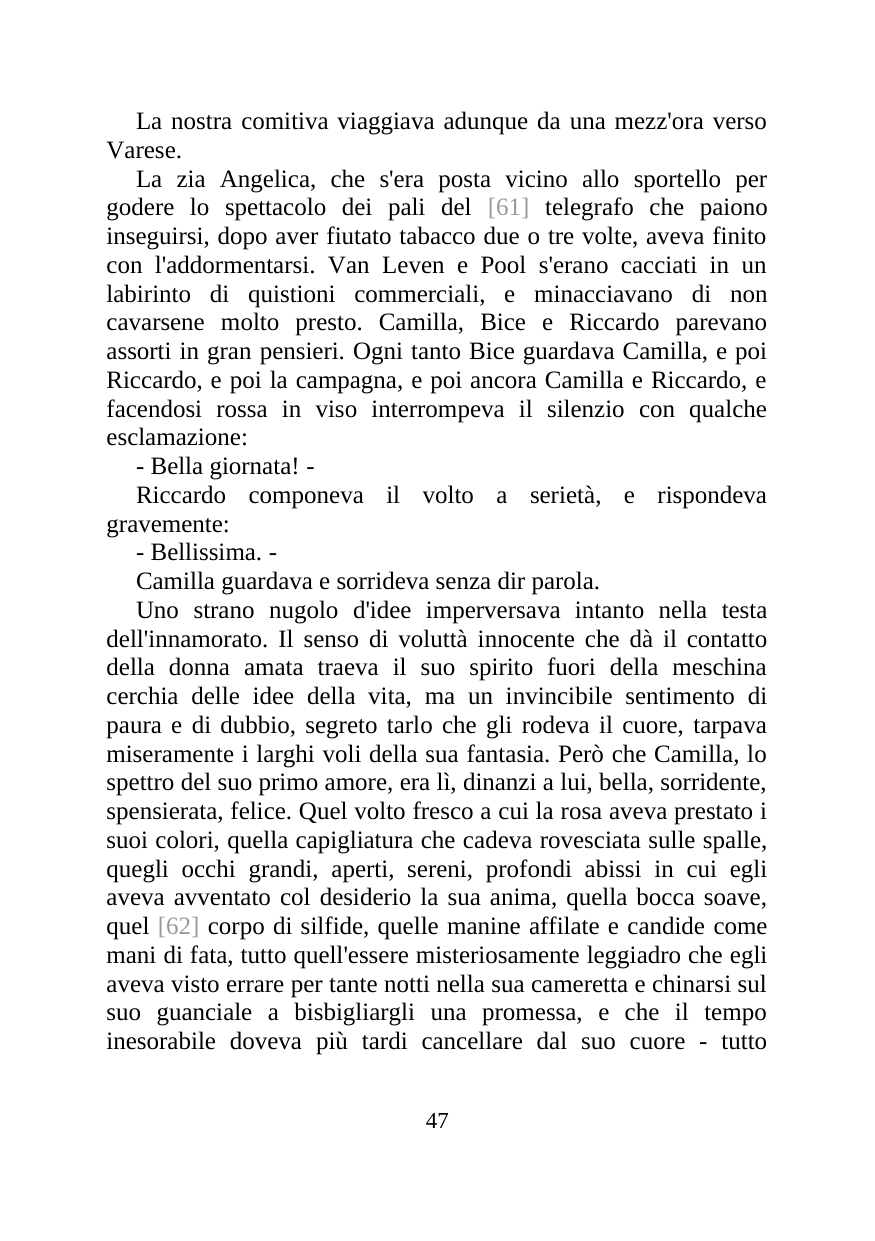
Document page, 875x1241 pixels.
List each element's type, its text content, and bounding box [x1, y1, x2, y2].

text Camilla guardava e sorrideva senza dir parola. [106, 566, 768, 595]
text - Bellissima. - [106, 537, 768, 566]
text Uno strano nugolo d'idee imperversava intanto nella testa dell'innamorato. Il senso di voluttà innocente che dà il contatto della donna amata traeva il suo spirito fuori della meschina cerchia delle idee della vita, ma un invincibile sentimento di paura e di dubbio, segreto tarlo che gli rodeva il cuore, tarpava miseramente i larghi voli della sua fantasia. Però che Camilla, lo spettro del suo primo amore, era lì, dinanzi a lui, bella, sorridente, spensierata, felice. Quel volto fresco a cui la rosa aveva prestato i suoi colori, quella capigliatura che cadeva rovesciata sulle spalle, quegli occhi grandi, aperti, sereni, profondi abissi in cui egli aveva avventato col desiderio la sua anima, quella bocca soave, quel [62] corpo di silfide, quelle manine affilate e candide come mani di fata, tutto quell'essere misteriosamente leggiadro che egli aveva visto errare per tante notti nella sua cameretta e chinarsi sul suo guanciale a bisbigliargli una promessa, e che il tempo inesorabile doveva più tardi cancellare dal suo cuore - tutto [106, 595, 768, 1055]
text La nostra comitiva viaggiava adunque da una mezz'ora verso Varese. [106, 106, 768, 164]
text - Bella giornata! - [106, 451, 768, 480]
text La zia Angelica, che s'era posta vicino allo sportello per godere lo spettacolo dei pali del [61] telegrafo che paiono inseguirsi, dopo aver fiutato tabacco due o tre volte, aveva finito con l'addormentarsi. Van Leven e Pool s'erano cacciati in un labirinto di quistioni commerciali, e minacciavano di non cavarsene molto presto. Camilla, Bice e Riccardo parevano assorti in gran pensieri. Ogni tanto Bice guardava Camilla, e poi Riccardo, e poi la campagna, e poi ancora Camilla e Riccardo, e facendosi rossa in viso interrompeva il silenzio con qualche esclamazione: [106, 164, 768, 451]
text Riccardo componeva il volto a serietà, e rispondeva gravemente: [106, 480, 768, 537]
